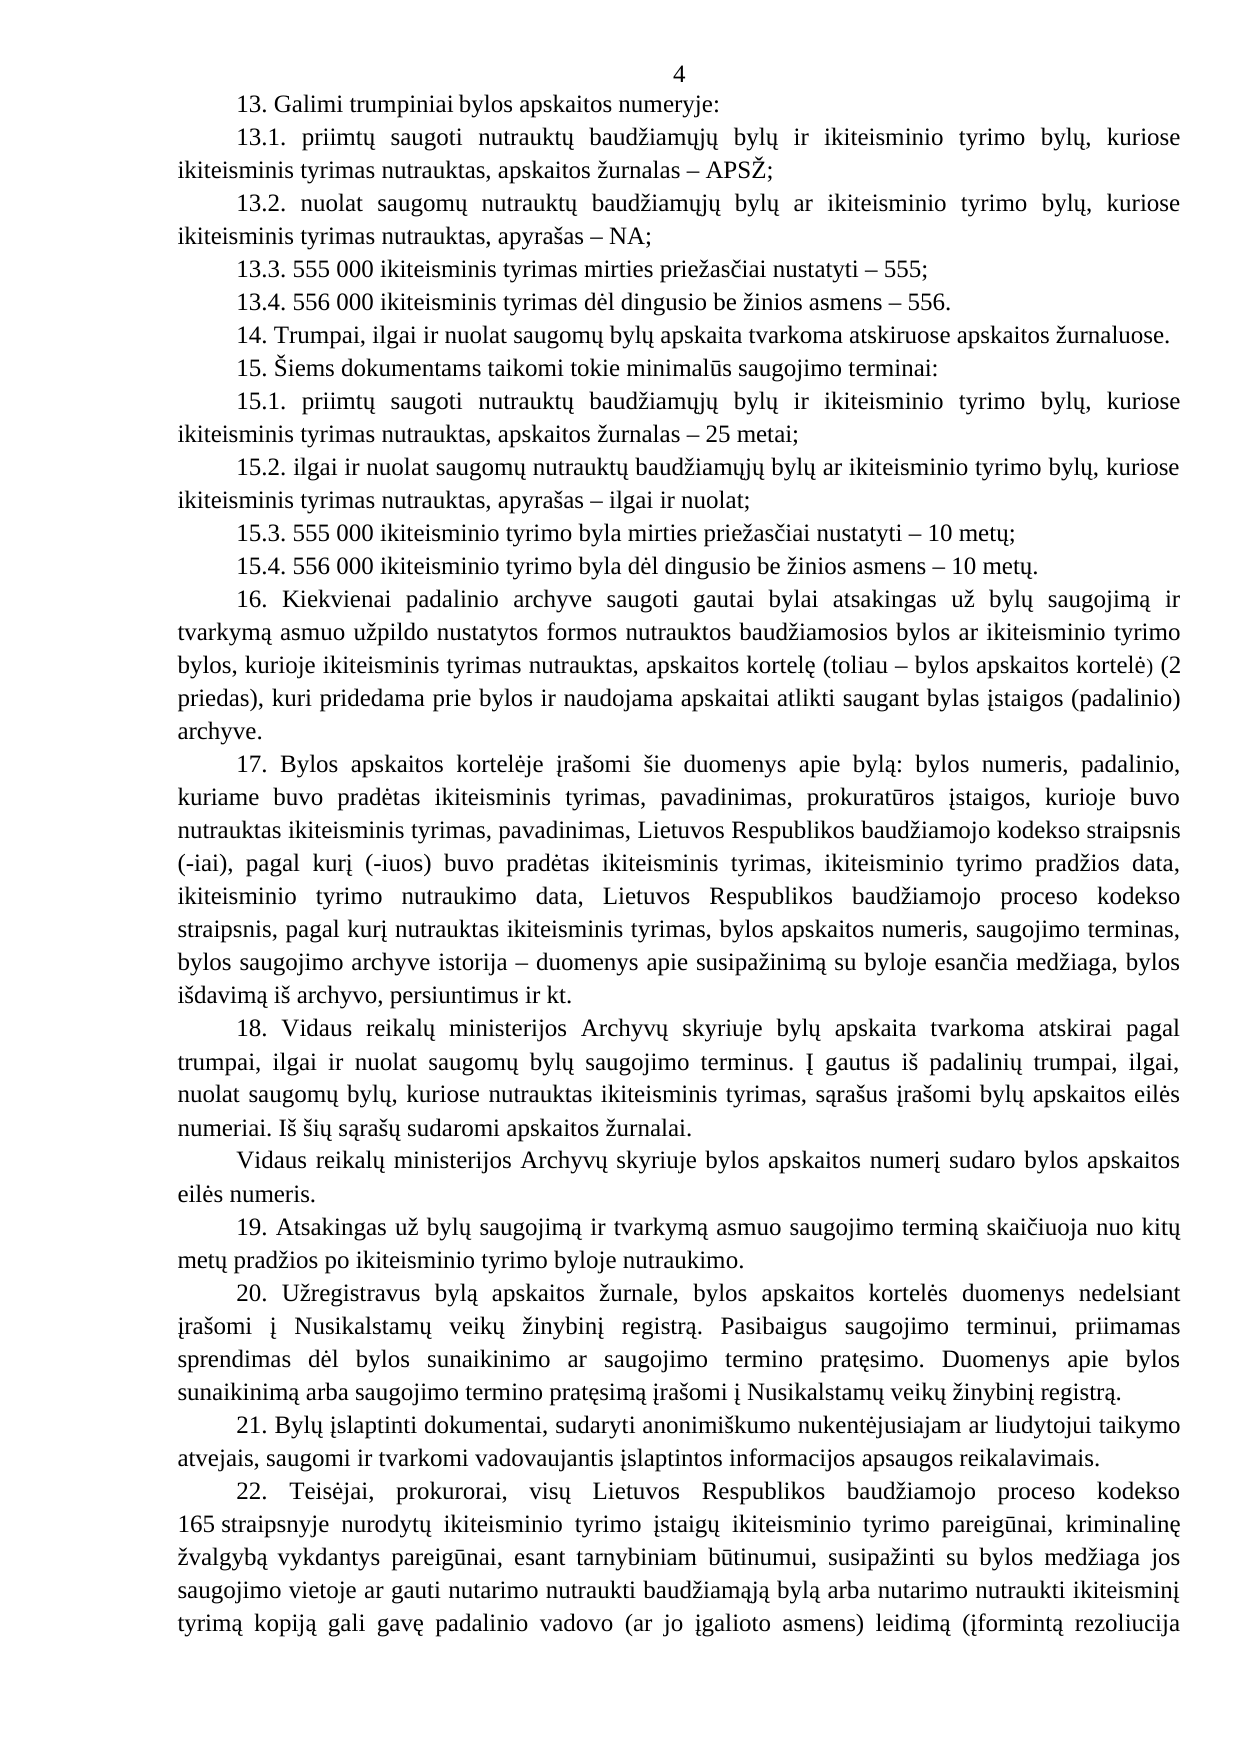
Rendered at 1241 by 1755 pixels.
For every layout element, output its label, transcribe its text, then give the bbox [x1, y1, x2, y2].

text 18. Vidaus reikalų ministerijos Archyvų skyriuje bylų apskaita tvarkoma atskirai pagal trumpai, ilgai ir nuolat saugomų bylų saugojimo terminus. Į gautus iš padalinių trumpai, ilgai, nuolat saugomų bylų, kuriose nutrauktas ikiteisminis tyrimas, sąrašus įrašomi bylų apskaitos eilės numeriai. Iš šių sąrašų sudaromi apskaitos žurnalai. [177, 1013, 1181, 1141]
text 15. Šiems dokumentams taikomi tokie minimalūs saugojimo terminai: [177, 353, 1181, 382]
text 17. Bylos apskaitos kortelėje įrašomi šie duomenys apie bylą: bylos numeris, padalinio, kuriame buvo pradėtas ikiteisminis tyrimas, pavadinimas, prokuratūros įstaigos, kurioje buvo nutrauktas ikiteisminis tyrimas, pavadinimas, Lietuvos Respublikos baudžiamojo kodekso straipsnis (-iai), pagal kurį (-iuos) buvo pradėtas ikiteisminis tyrimas, ikiteisminio tyrimo pradžios data, ikiteisminio tyrimo nutraukimo data, Lietuvos Respublikos baudžiamojo proceso kodekso straipsnis, pagal kurį nutrauktas ikiteisminis tyrimas, bylos apskaitos numeris, saugojimo terminas, bylos saugojimo archyve istorija – duomenys apie susipažinimą su byloje esančia medžiaga, bylos išdavimą iš archyvo, persiuntimus ir kt. [177, 749, 1181, 1009]
text 15.2. ilgai ir nuolat saugomų nutrauktų baudžiamųjų bylų ar ikiteisminio tyrimo bylų, kuriose ikiteisminis tyrimas nutrauktas, apyrašas – ilgai ir nuolat; [177, 452, 1181, 514]
text 22. Teisėjai, prokurorai, visų Lietuvos Respublikos baudžiamojo proceso kodekso 165 straipsnyje nurodytų ikiteisminio tyrimo įstaigų ikiteisminio tyrimo pareigūnai, kriminalinę žvalgybą vykdantys pareigūnai, esant tarnybiniam būtinumui, susipažinti su bylos medžiaga jos saugojimo vietoje ar gauti nutarimo nutraukti baudžiamąją bylą arba nutarimo nutraukti ikiteisminį tyrimą kopiją gali gavę padalinio vadovo (ar jo įgalioto asmens) leidimą (įformintą rezoliucija [177, 1476, 1181, 1637]
text 15.3. 555 000 ikiteisminio tyrimo byla mirties priežasčiai nustatyti – 10 metų; [177, 518, 1181, 547]
text 13.2. nuolat saugomų nutrauktų baudžiamųjų bylų ar ikiteisminio tyrimo bylų, kuriose ikiteisminis tyrimas nutrauktas, apyrašas – NA; [177, 188, 1181, 250]
text 16. Kiekvienai padalinio archyve saugoti gautai bylai atsakingas už bylų saugojimą ir tvarkymą asmuo užpildo nustatytos formos nutrauktos baudžiamosios bylos ar ikiteisminio tyrimo bylos, kurioje ikiteisminis tyrimas nutrauktas, apskaitos kortelę (toliau – bylos apskaitos kortelė) (2 priedas), kuri pridedama prie bylos ir naudojama apskaitai atlikti saugant bylas įstaigos (padalinio) archyve. [177, 584, 1181, 745]
text Vidaus reikalų ministerijos Archyvų skyriuje bylos apskaitos numerį sudaro bylos apskaitos eilės numeris. [177, 1146, 1181, 1207]
text 21. Bylų įslaptinti dokumentai, sudaryti anonimiškumo nukentėjusiajam ar liudytojui taikymo atvejais, saugomi ir tvarkomi vadovaujantis įslaptintos informacijos apsaugos reikalavimais. [177, 1410, 1181, 1472]
text 20. Užregistravus bylą apskaitos žurnale, bylos apskaitos kortelės duomenys nedelsiant įrašomi į Nusikalstamų veikų žinybinį registrą. Pasibaigus saugojimo terminui, priimamas sprendimas dėl bylos sunaikinimo ar saugojimo termino pratęsimo. Duomenys apie bylos sunaikinimą arba saugojimo termino pratęsimą įrašomi į Nusikalstamų veikų žinybinį registrą. [177, 1278, 1181, 1406]
text 14. Trumpai, ilgai ir nuolat saugomų bylų apskaita tvarkoma atskiruose apskaitos žurnaluose. [177, 320, 1181, 349]
text 13.1. priimtų saugoti nutrauktų baudžiamųjų bylų ir ikiteisminio tyrimo bylų, kuriose ikiteisminis tyrimas nutrauktas, apskaitos žurnalas – APSŽ; [177, 122, 1181, 184]
text 19. Atsakingas už bylų saugojimą ir tvarkymą asmuo saugojimo terminą skaičiuoja nuo kitų metų pradžios po ikiteisminio tyrimo byloje nutraukimo. [177, 1212, 1181, 1273]
text 13.4. 556 000 ikiteisminis tyrimas dėl dingusio be žinios asmens – 556. [177, 287, 1181, 316]
text 13.3. 555 000 ikiteisminis tyrimas mirties priežasčiai nustatyti – 555; [177, 254, 1181, 283]
text 15.4. 556 000 ikiteisminio tyrimo byla dėl dingusio be žinios asmens – 10 metų. [177, 551, 1181, 580]
text 13. Galimi trumpiniai bylos apskaitos numeryje: [177, 89, 1181, 118]
text 15.1. priimtų saugoti nutrauktų baudžiamųjų bylų ir ikiteisminio tyrimo bylų, kuriose ikiteisminis tyrimas nutrauktas, apskaitos žurnalas – 25 metai; [177, 386, 1181, 448]
